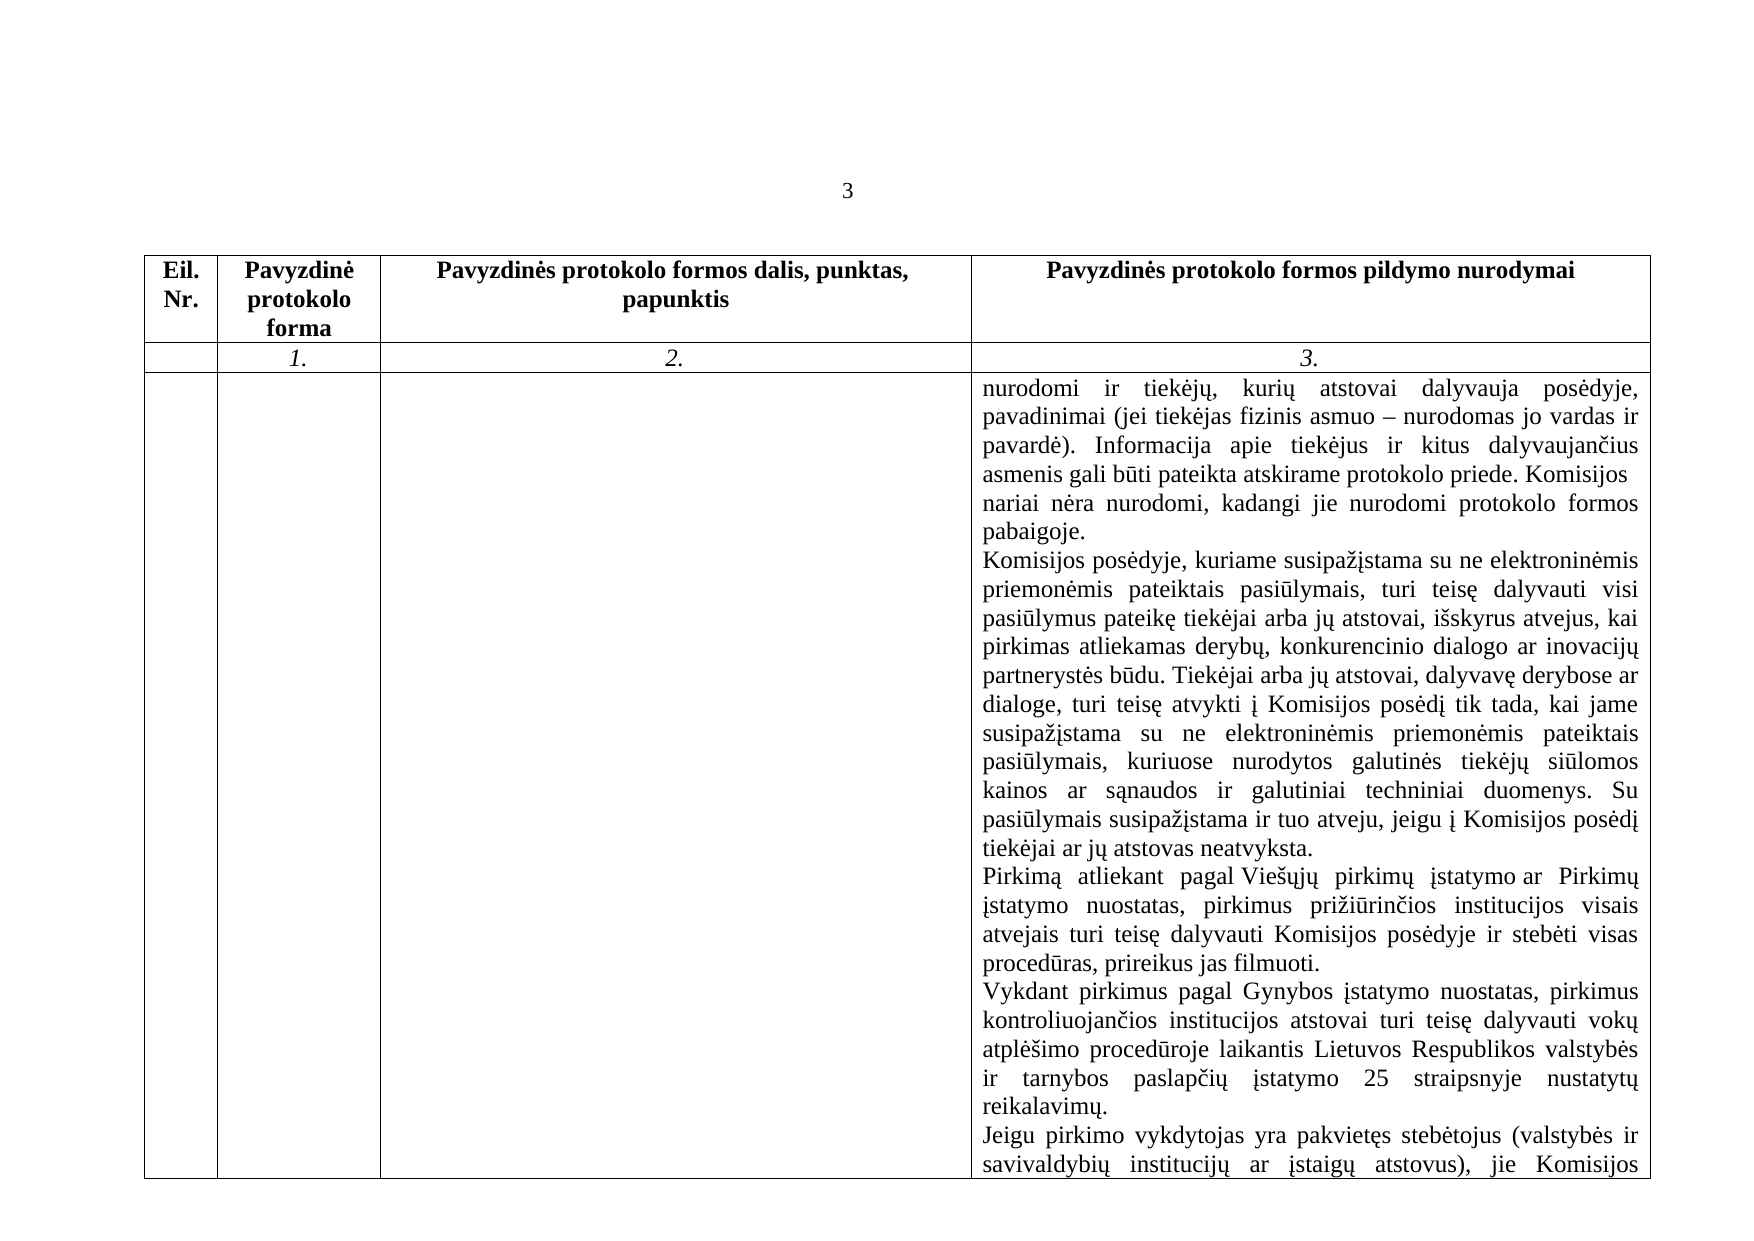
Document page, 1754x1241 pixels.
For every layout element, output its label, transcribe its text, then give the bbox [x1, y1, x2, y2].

table_header Pavyzdinės protokolo formos dalis, punktas, papunktis [381, 256, 971, 342]
table_cell [145, 343, 217, 372]
table_cell nurodomi ir tiekėjų, kurių atstovai dalyvauja posėdyje, pavadinimai (jei tiekėjas fizinis asmuo – nurodomas jo vardas ir pavardė). Informacija apie tiekėjus ir kitus dalyvaujančius asmenis gali būti pateikta atskirame protokolo priede. Komisijos nariai nėra nurodomi, kadangi jie nurodomi protokolo formos pabaigoje. Komisijos posėdyje, kuriame susipažįstama su ne elektroninėmis priemonėmis pateiktais pasiūlymais, turi teisę dalyvauti visi pasiūlymus pateikę tiekėjai arba jų atstovai, išskyrus atvejus, kai pirkimas atliekamas derybų, konkurencinio dialogo ar inovacijų partnerystės būdu. Tiekėjai arba jų atstovai, dalyvavę derybose ar dialoge, turi teisę atvykti į Komisijos posėdį tik tada, kai jame susipažįstama su ne elektroninėmis priemonėmis pateiktais pasiūlymais, kuriuose nurodytos galutinės tiekėjų siūlomos kainos ar sąnaudos ir galutiniai techniniai duomenys. Su pasiūlymais susipažįstama ir tuo atveju, jeigu į Komisijos posėdį tiekėjai ar jų atstovas neatvyksta. Pirkimą atliekant pagal Viešųjų pirkimų įstatymo ar Pirkimų įstatymo nuostatas, pirkimus prižiūrinčios institucijos visais atvejais turi teisę dalyvauti Komisijos posėdyje ir stebėti visas procedūras, prireikus jas filmuoti. Vykdant pirkimus pagal Gynybos įstatymo nuostatas, pirkimus kontroliuojančios institucijos atstovai turi teisę dalyvauti vokų atplėšimo procedūroje laikantis Lietuvos Respublikos valstybės ir tarnybos paslapčių įstatymo 25 straipsnyje nustatytų reikalavimų. Jeigu pirkimo vykdytojas yra pakvietęs stebėtojus (valstybės ir savivaldybių institucijų ar įstaigų atstovus), jie Komisijos [972, 373, 1650, 1178]
table_cell [145, 373, 217, 1178]
table_header Eil. Nr. [145, 256, 217, 342]
table_cell [218, 373, 380, 1178]
table_cell 1. [218, 343, 380, 372]
table_cell 2. [381, 343, 971, 372]
table_header Pavyzdinė protokolo forma [218, 256, 380, 342]
table_cell [381, 373, 971, 1178]
table_header Pavyzdinės protokolo formos pildymo nurodymai [972, 256, 1650, 342]
table_cell 3. [972, 343, 1650, 372]
